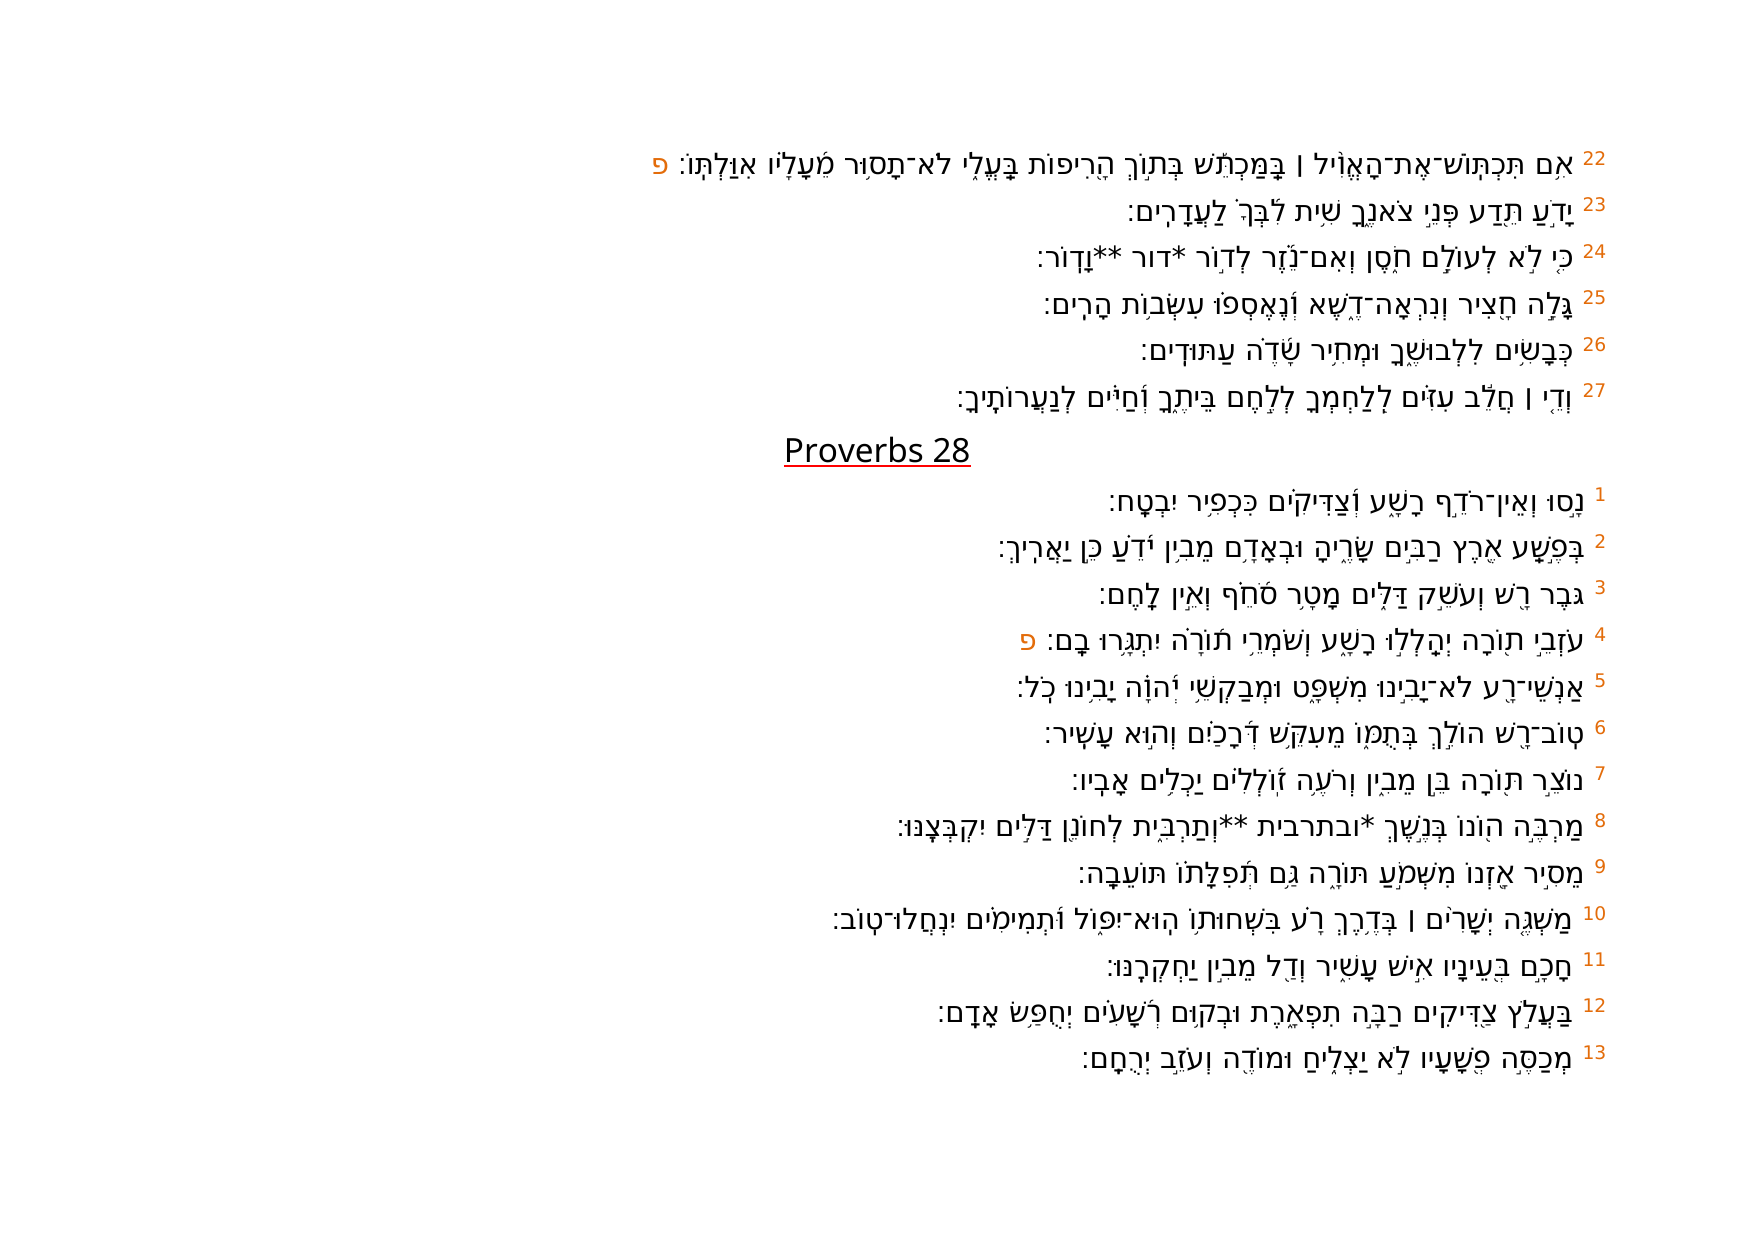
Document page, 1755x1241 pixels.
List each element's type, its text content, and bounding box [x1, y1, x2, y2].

text 12 בַּעֲלֹ֣ץ צַ֭דִּיקִים רַבָּ֣ה תִפְאָ֑רֶת וּבְק֥וּם רְ֝שָׁעִ֗ים יְחֻפַּ֥שׂ אָדָֽם׃ ‬‬‬ [148, 995, 1606, 1029]
text 23 יָדֹ֣עַ תֵּ֭דַע פְּנֵ֣י צֹאנֶ֑ךָ שִׁ֥ית לִ֝בְּךָ֗ לַעֲדָרִֽים׃ ‬‬‬ [148, 194, 1606, 228]
text 24 כִּ֤י לֹ֣א לְעוֹלָ֣ם חֹ֑סֶן וְאִם־נֵ֝֗זֶר לְד֣וֹר *דור **וָדֽוֹר׃ ‬‬‬ [148, 241, 1606, 274]
text 27 וְדֵ֤י ׀ חֲלֵ֬ב עִזִּ֗ים לְֽ֭לַחְמְךָ לְלֶ֣חֶם בֵּיתֶ֑ךָ וְ֝חַיִּ֗ים לְנַעֲרוֹתֶֽיךָ׃ ‬‬‬ [148, 380, 1606, 414]
text 26 כְּבָשִׂ֥ים לִלְבוּשֶׁ֑ךָ וּמְחִ֥יר שָׂ֝דֶ֗ה עַתּוּדִֽים׃ ‬‬‬ [148, 333, 1606, 367]
text 8 מַרְבֶּ֣ה ה֭וֹנוֹ בְּנֶ֣שֶׁךְ *ובתרבית **וְתַרְבִּ֑ית לְחוֹנֵ֖ן דַּלִּ֣ים יִקְבְּצֶֽנּוּ׃ ‬‬‬ [148, 809, 1606, 843]
text 5 אַנְשֵׁי־רָ֭ע לֹא־יָבִ֣ינוּ מִשְׁפָּ֑ט וּמְבַקְשֵׁ֥י יְ֝הוָ֗ה יָבִ֥ינוּ כֹֽל׃ ‬‬‬ [148, 670, 1606, 704]
text 10 מַשְׁגֶּ֤ה יְשָׁרִ֨ים ׀ בְּדֶ֥רֶךְ רָ֗ע בִּשְׁחוּת֥וֹ הֽוּא־יִפּ֑וֹל וּ֝תְמִימִ֗ים יִנְחֲלוּ־טֽוֹב׃ ‬‬‬ [148, 902, 1606, 936]
text 3 גּבֶר רָ֭שׁ וְעֹשֵׁ֣ק דַּלִּ֑ים מָטָ֥ר סֹ֝חֵ֗ף וְאֵ֣ין לָֽחֶם׃ ‬‬‬ [148, 577, 1606, 611]
text Proverbs 28 [148, 426, 1606, 472]
text 6 טֽוֹב־רָ֭שׁ הוֹלֵ֣ךְ בְּתֻמּ֑וֹ מֵעִקֵּ֥שׁ דְּ֝רָכַ֗יִם וְה֣וּא עָשִֽׁיר׃ ‬‬‬ [148, 717, 1606, 751]
text 7 נוֹצֵ֣ר תּ֭וֹרָה בֵּ֣ן מֵבִ֑ין וְרֹעֶ֥ה זֽ֝וֹלְלִ֗ים יַכְלִ֥ים אָבִֽיו׃ ‬‬‬ [148, 763, 1606, 797]
text 13 מְכַסֶּ֣ה פְ֭שָׁעָיו לֹ֣א יַצְלִ֑יחַ וּמוֹדֶ֖ה וְעֹזֵ֣ב יְרֻחָֽם׃ ‬‬‬ [148, 1042, 1606, 1076]
text 9 מֵסִ֣יר אָ֭זְנוֹ מִשְּׁמֹ֣עַ תּוֹרָ֑ה גַּ֥ם תְּ֝פִלָּת֗וֹ תּוֹעֵבָֽה׃ ‬‬‬ [148, 856, 1606, 890]
text 25 גָּלָ֣ה חָ֭צִיר וְנִרְאָה־דֶ֑שֶׁא וְ֝נֶאֶסְפ֗וּ עִשְּׂב֥וֹת הָרִֽים׃ ‬‬‬ [148, 287, 1606, 321]
text 1 נָ֣סוּ וְאֵין־רֹדֵ֣ף רָשָׁ֑ע וְ֝צַדִּיקִ֗ים כִּכְפִ֥יר יִבְטָֽח׃ ‬‬‬ [148, 484, 1606, 518]
text 22 אִ֥ם תִּכְתּֽוֹשׁ־אֶת־הָאֱוִ֨יל ׀ בַּֽמַּכְתֵּ֡שׁ בְּת֣וֹךְ הָ֭רִיפוֹת בַּֽעֱלִ֑י לֹא־תָס֥וּר מֵ֝עָלָ֗יו אִוַּלְתּֽוֹ׃ פ ‬‬‬ [148, 148, 1606, 182]
text 2 בְּפֶ֣שַֽׁע אֶ֭רֶץ רַבִּ֣ים שָׂרֶ֑יהָ וּבְאָדָ֥ם מֵבִ֥ין יֹ֝דֵ֗עַ כֵּ֣ן יַאֲרִֽיךְ׃ ‬‬‬ [148, 531, 1606, 565]
text 11 חָכָ֣ם בְּ֭עֵינָיו אִ֣ישׁ עָשִׁ֑יר וְדַ֖ל מֵבִ֣ין יַחְקְרֶֽנּוּ׃ ‬‬‬ [148, 949, 1606, 983]
text 4 עֹזְבֵ֣י ת֭וֹרָה יְהַֽלְל֣וּ רָשָׁ֑ע וְשֹׁמְרֵ֥י ת֝וֹרָ֗ה יִתְגָּ֥רוּ בָֽם׃ פ ‬‬‬ [148, 624, 1606, 658]
